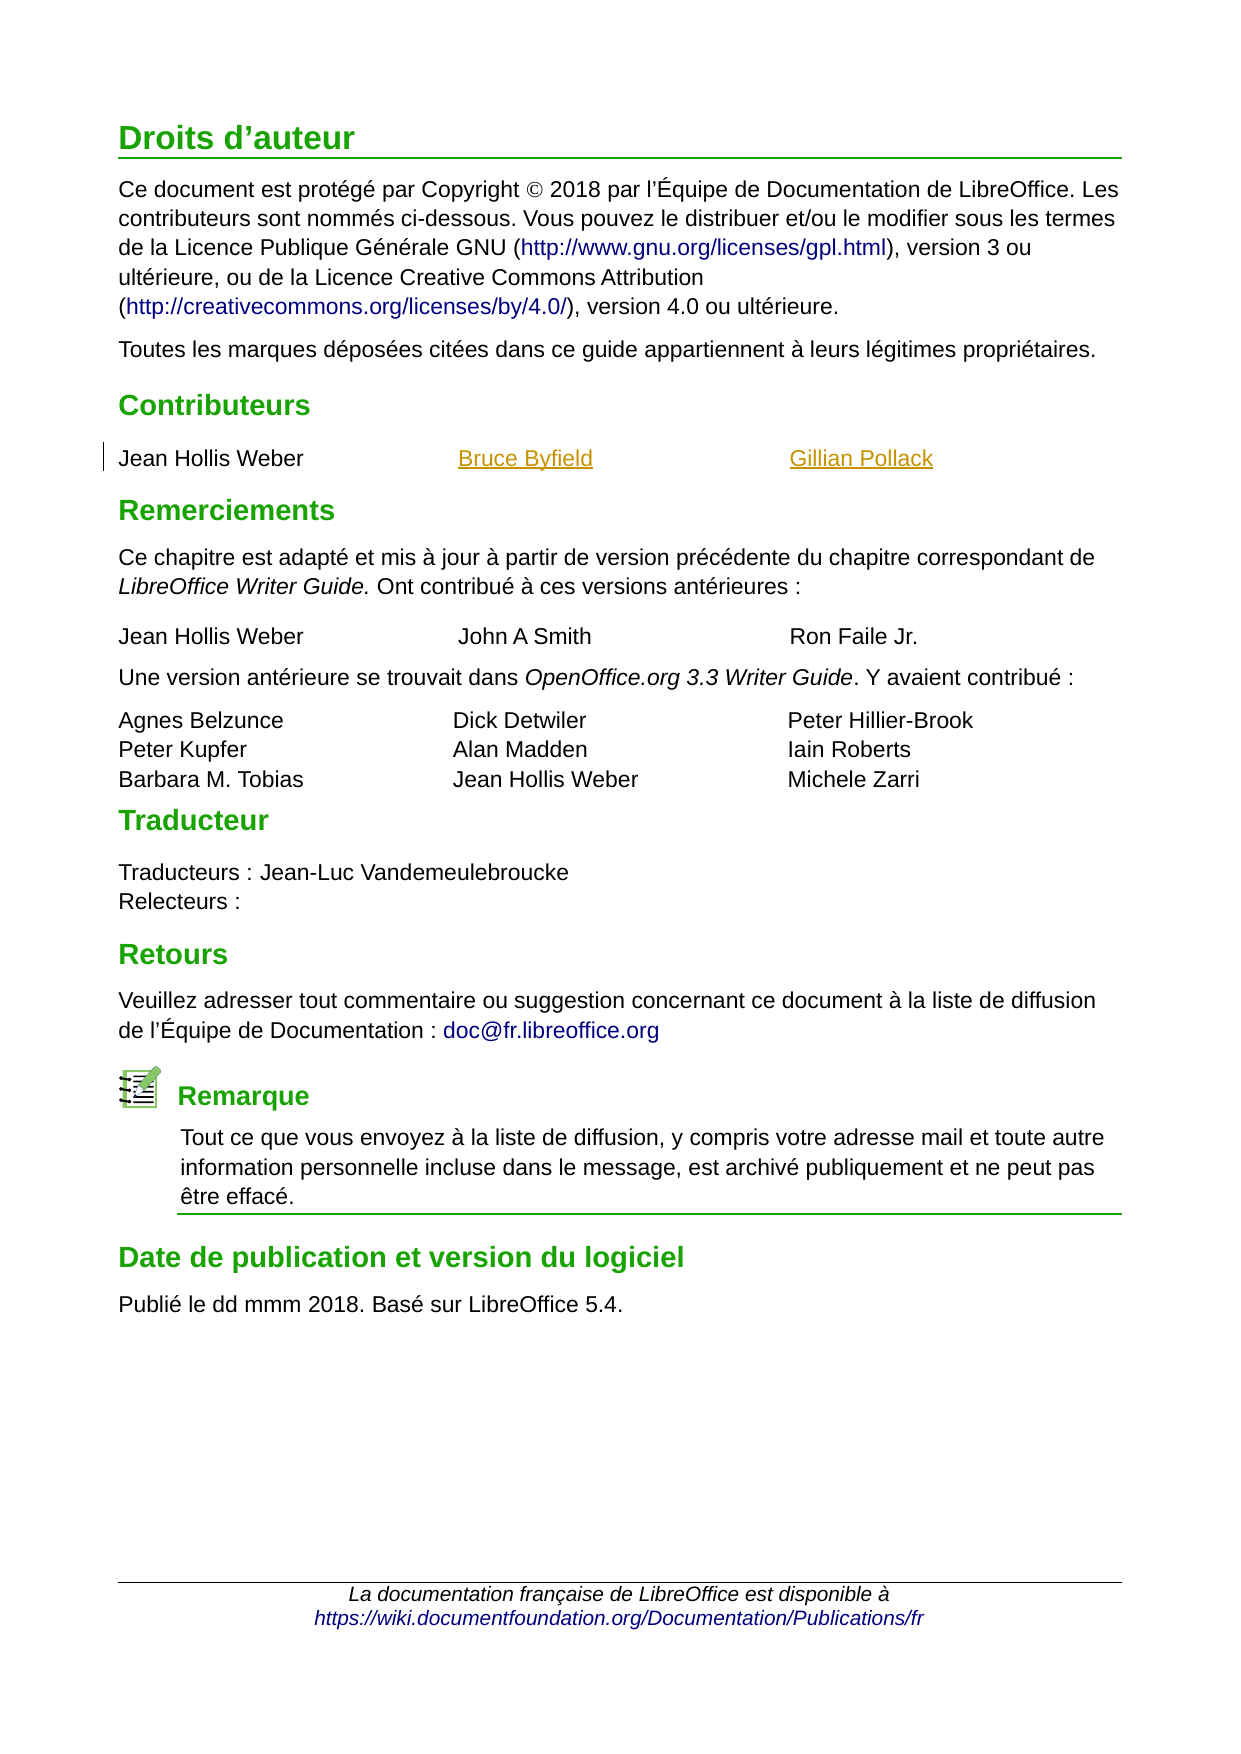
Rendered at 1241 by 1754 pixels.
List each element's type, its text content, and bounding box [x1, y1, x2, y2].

table_header [835, 856, 1122, 885]
text Ce document est protégé par Copyright © 2018 par l’Équipe de Documentation de LibreOffice. Les contributeurs sont nommés ci-dessous. Vous pouvez le distribuer et/ou le modifier sous les termes de la Licence Publique Générale GNU (http://www.gnu.org/licenses/gpl.html), version 3 ou ultérieure, ou de la Licence Creative Commons Attribution (http://creativecommons.org/licenses/by/4.0/), version 4.0 ou ultérieure. [118, 173, 1122, 319]
table_cell Peter Kupfer [118, 734, 453, 763]
table_header [573, 856, 834, 885]
table_header Jean-Luc Vandemeulebroucke [260, 856, 573, 885]
text Droits d’auteur [118, 118, 1122, 157]
table_header Jean Hollis Weber [118, 620, 458, 649]
text Date de publication et version du logiciel [118, 1244, 1122, 1274]
table_header Ron Faile Jr. [789, 620, 1122, 649]
table_header John A Smith [458, 620, 789, 649]
text Publié le dd mmm 2018. Basé sur LibreOffice 5.4. [118, 1288, 1122, 1317]
table_header Agnes Belzunce [118, 705, 453, 734]
table_cell Barbara M. Tobias [118, 763, 453, 792]
text Ce chapitre est adapté et mis à jour à partir de version précédente du chapitre correspondant de LibreOffice Writer Guide. Ont contribué à ces versions antérieures : [118, 541, 1122, 599]
table_header Dick Detwiler [453, 705, 787, 734]
table_cell [260, 885, 573, 914]
table_cell Jean Hollis Weber [453, 763, 787, 792]
table_header Peter Hillier-Brook [788, 705, 1122, 734]
subtitle Remarque [118, 1065, 1122, 1112]
text Remerciements [118, 497, 1122, 526]
table_cell Iain Roberts [788, 734, 1122, 763]
table_header Gillian Pollack [789, 442, 1122, 471]
table_cell Relecteurs : [118, 885, 260, 914]
text Traducteur [118, 807, 1122, 836]
text Retours [118, 941, 1122, 970]
table_header Bruce Byfield [458, 442, 789, 471]
table_cell Michele Zarri [788, 763, 1122, 792]
table_cell [835, 885, 1122, 914]
table_cell [573, 885, 834, 914]
text Veuillez adresser tout commentaire ou suggestion concernant ce document à la liste de diffusion de l’Équipe de Documentation : doc@fr.libreoffice.org [118, 985, 1122, 1043]
text Tout ce que vous envoyez à la liste de diffusion, y compris votre adresse mail et toute autre information personnelle incluse dans le message, est archivé publiquement et ne peut pas être effacé. [177, 1119, 1122, 1213]
table_header Jean Hollis Weber [118, 442, 458, 471]
text Toutes les marques déposées citées dans ce guide appartiennent à leurs légitimes propriétaires. [118, 334, 1122, 363]
text Contributeurs [118, 392, 1122, 421]
text Une version antérieure se trouvait dans OpenOffice.org 3.3 Writer Guide. Y avaient contribué : [118, 661, 1122, 690]
table_header Traducteurs : [118, 856, 260, 885]
table_cell Alan Madden [453, 734, 787, 763]
